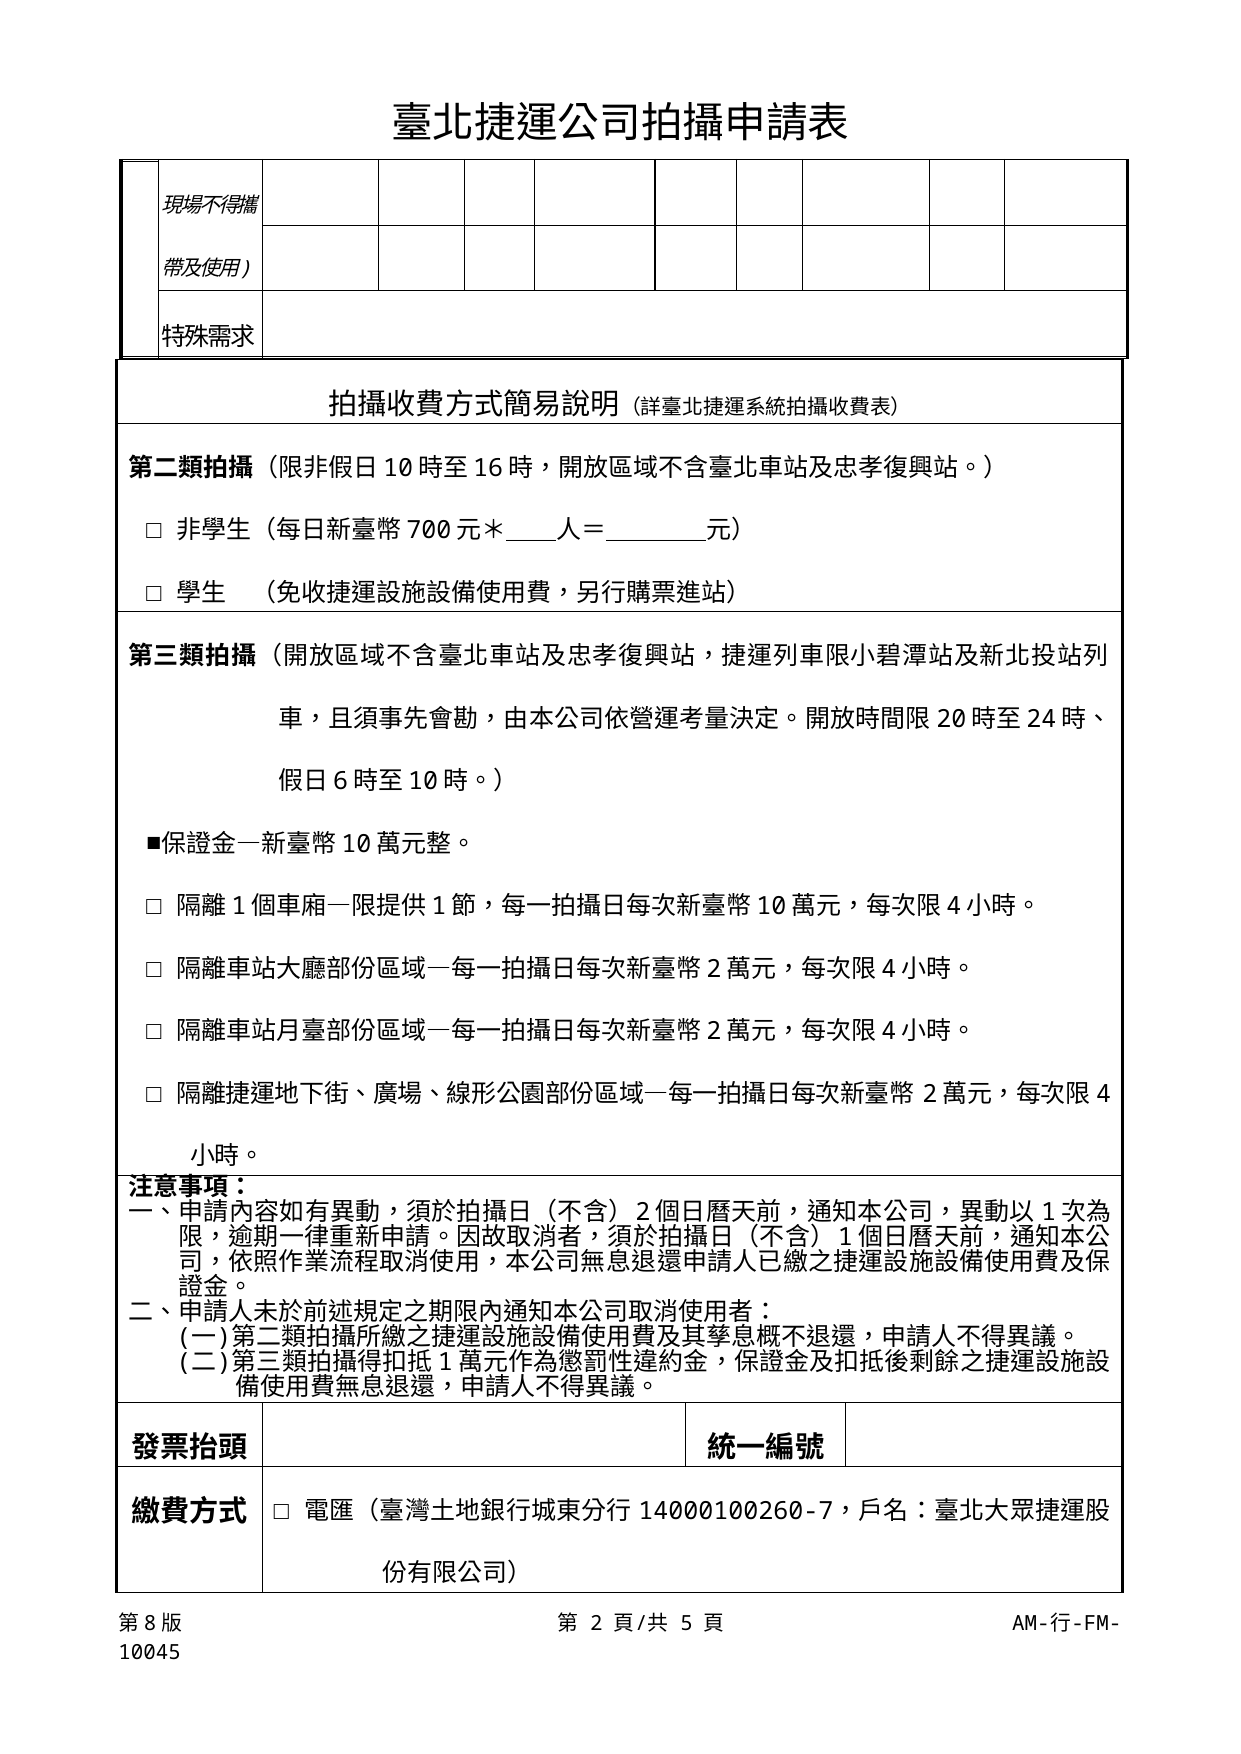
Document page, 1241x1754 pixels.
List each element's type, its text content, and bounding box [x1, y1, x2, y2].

table_cell [737, 160, 802, 224]
table_cell [379, 160, 464, 224]
table_cell 第二類拍攝（限非假日10時至16時，開放區域不含臺北車站及忠孝復興站。） □ 非學生（每日新臺幣700元＊＿＿人＝＿＿＿＿元） □ 學生 （免收捷運設施設備使用費，另行購票進站） [118, 424, 1121, 611]
table_cell 統一編號 [686, 1403, 845, 1466]
table_cell [930, 160, 1004, 224]
table_cell [465, 160, 534, 224]
table_cell [1005, 226, 1126, 290]
table_cell 發票抬頭 [118, 1403, 262, 1466]
table_cell [803, 226, 929, 290]
table_cell [930, 226, 1004, 290]
table_cell [465, 226, 534, 290]
table_cell [379, 226, 464, 290]
table_cell □ 電匯（臺灣土地銀行城東分行14000100260-7，戶名：臺北大眾捷運股份有限公司） [263, 1467, 1121, 1592]
table_cell [803, 160, 929, 224]
table_cell 現場不得攜帶及使用) [159, 160, 262, 290]
table_cell [263, 1403, 685, 1466]
table_cell 第三類拍攝（開放區域不含臺北車站及忠孝復興站，捷運列車限小碧潭站及新北投站列車，且須事先會勘，由本公司依營運考量決定。開放時間限20時至24時、假日6時至10時。） ■保證金—新臺幣10萬元整。 □ 隔離1個車廂—限提供1節，每一拍攝日每次新臺幣10萬元，每次限4小時。 □ 隔離車站大廳部份區域—每一拍攝日每次新臺幣2萬元，每次限4小時。 □ 隔離車站月臺部份區域—每一拍攝日每次新臺幣2萬元，每次限4小時。 □ 隔離捷運地下街、廣場、線形公園部份區域—每一拍攝日每次新臺幣2萬元，每次限4小時。 [118, 612, 1121, 1174]
table_cell [263, 160, 378, 224]
table_cell [656, 226, 736, 290]
table_cell [123, 162, 158, 356]
table_cell 繳費方式 [118, 1467, 262, 1592]
table_cell [737, 226, 802, 290]
table_cell [846, 1403, 1121, 1466]
table_cell [535, 160, 654, 224]
table_cell [263, 291, 1126, 356]
table_cell [656, 160, 736, 224]
table_cell [263, 226, 378, 290]
table_cell [1005, 160, 1126, 224]
table_cell 注意事項： 一、申請內容如有異動，須於拍攝日（不含）2個日曆天前，通知本公司，異動以1次為限，逾期一律重新申請。因故取消者，須於拍攝日（不含）1個日曆天前，通知本公司，依照作業流程取消使用，本公司無息退還申請人已繳之捷運設施設備使用費及保證金。 二、申請人未於前述規定之期限內通知本公司取消使用者： (一)第二類拍攝所繳之捷運設施設備使用費及其孳息概不退還，申請人不得異議。 (二)第三類拍攝得扣抵1萬元作為懲罰性違約金，保證金及扣抵後剩餘之捷運設施設備使用費無息退還，申請人不得異議。 [118, 1176, 1121, 1402]
table_cell 特殊需求 [159, 291, 262, 356]
table_cell [535, 226, 654, 290]
table_header 拍攝收費方式簡易說明（詳臺北捷運系統拍攝收費表） [118, 360, 1121, 422]
